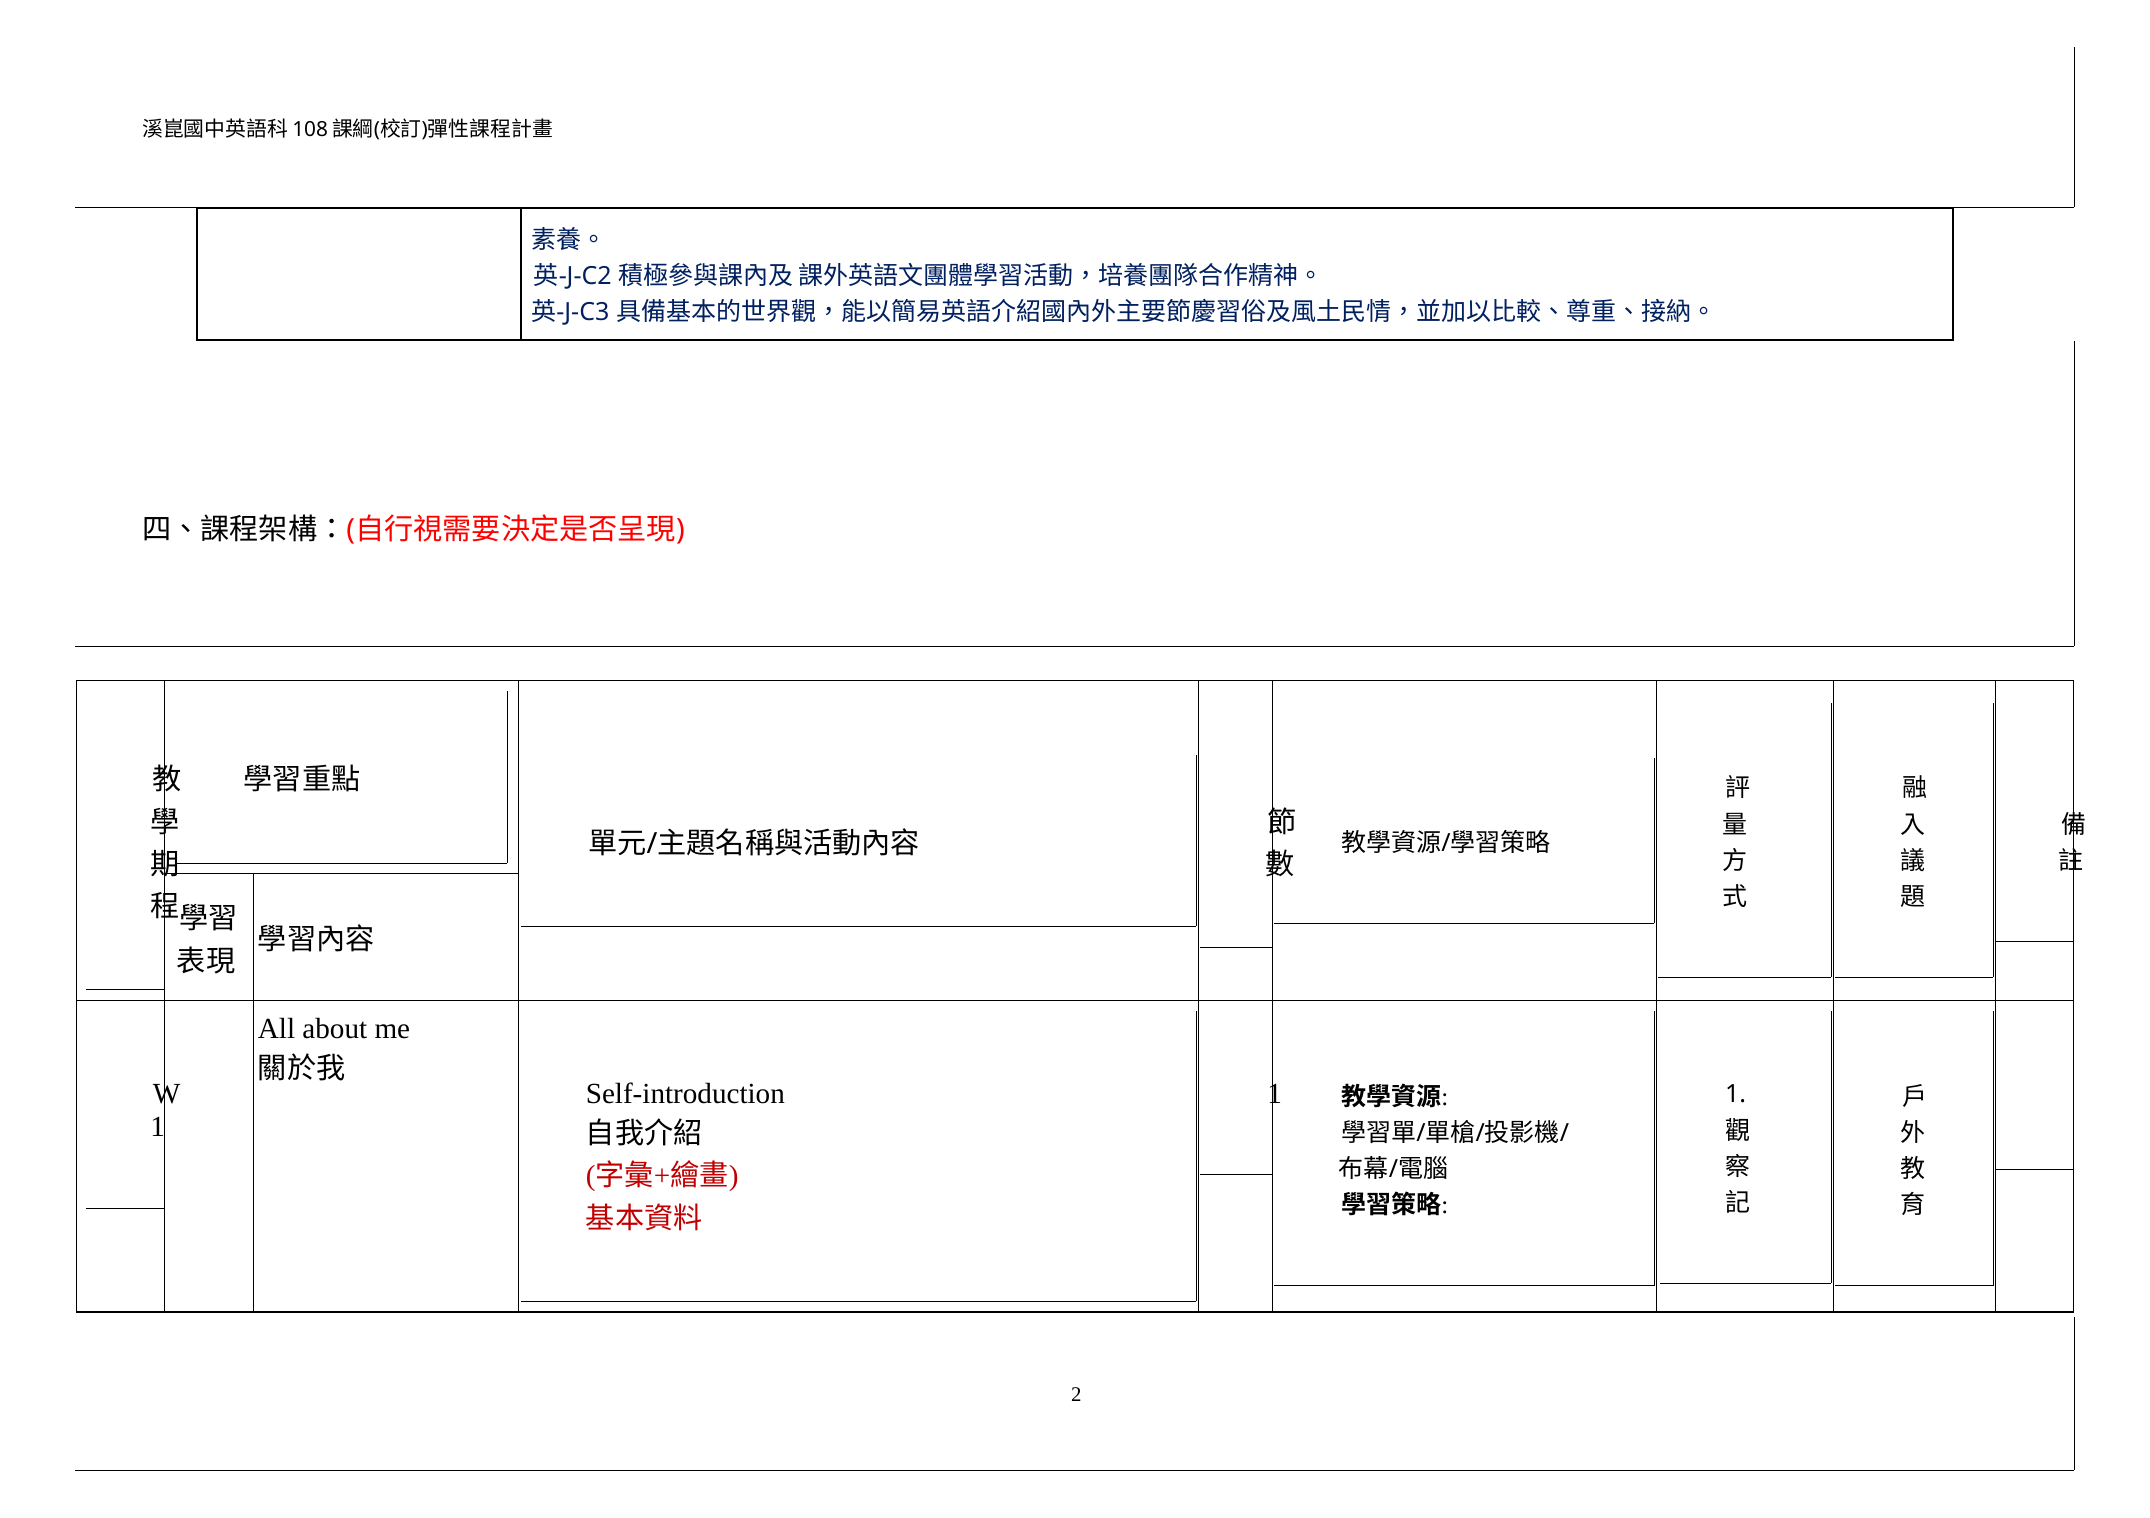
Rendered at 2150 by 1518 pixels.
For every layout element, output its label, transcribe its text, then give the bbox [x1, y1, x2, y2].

table_cell 學習表現 [165, 874, 253, 1000]
table_header 教學資源/學習策略 [1273, 681, 1656, 1000]
table_header 單元/主題名稱與活動內容 [519, 681, 1198, 1000]
table_cell 素養。 英-J-C2 積極參與課內及 課外英語文團體學習活動，培養團隊合作精神。 英-J-C3 具備基本的世界觀，能以簡易英語介紹國內外主要節慶習俗及風土民情，並加以比較、尊重、接納。 [522, 209, 1952, 338]
table_cell All about me 關於我 [254, 1001, 518, 1311]
table_header 節數 [1199, 681, 1272, 1000]
table_cell [165, 1001, 253, 1311]
table_header 融入議題 [1834, 681, 1995, 1000]
table_header 學習重點 [165, 681, 518, 873]
table_cell W1 [77, 1001, 164, 1311]
table_cell [198, 209, 520, 338]
table_cell [1996, 1001, 2073, 1169]
table_cell 1.觀察記 [1657, 1001, 1833, 1311]
table_cell 教學資源: 學習單/單槍/投影機/布幕/電腦 學習策略: 字彙建構 [1273, 1001, 1656, 1311]
table_cell [1996, 1170, 2073, 1311]
table_header 備註 [1996, 681, 2073, 941]
table_cell 1 [1199, 1001, 1272, 1311]
table_header 評量方式 [1657, 681, 1833, 1000]
table_cell Self-introduction 自我介紹 (字彙+繪畫) 基本資料 [519, 1001, 1198, 1311]
table_cell 學習內容 [254, 874, 518, 1000]
text 四、課程架構：(自行視需要決定是否呈現) [75, 506, 2074, 548]
table_header 教學期程 [77, 681, 164, 1000]
table_cell 戶外教育 [1834, 1001, 1995, 1311]
table_header 備註 [1996, 942, 2073, 1000]
